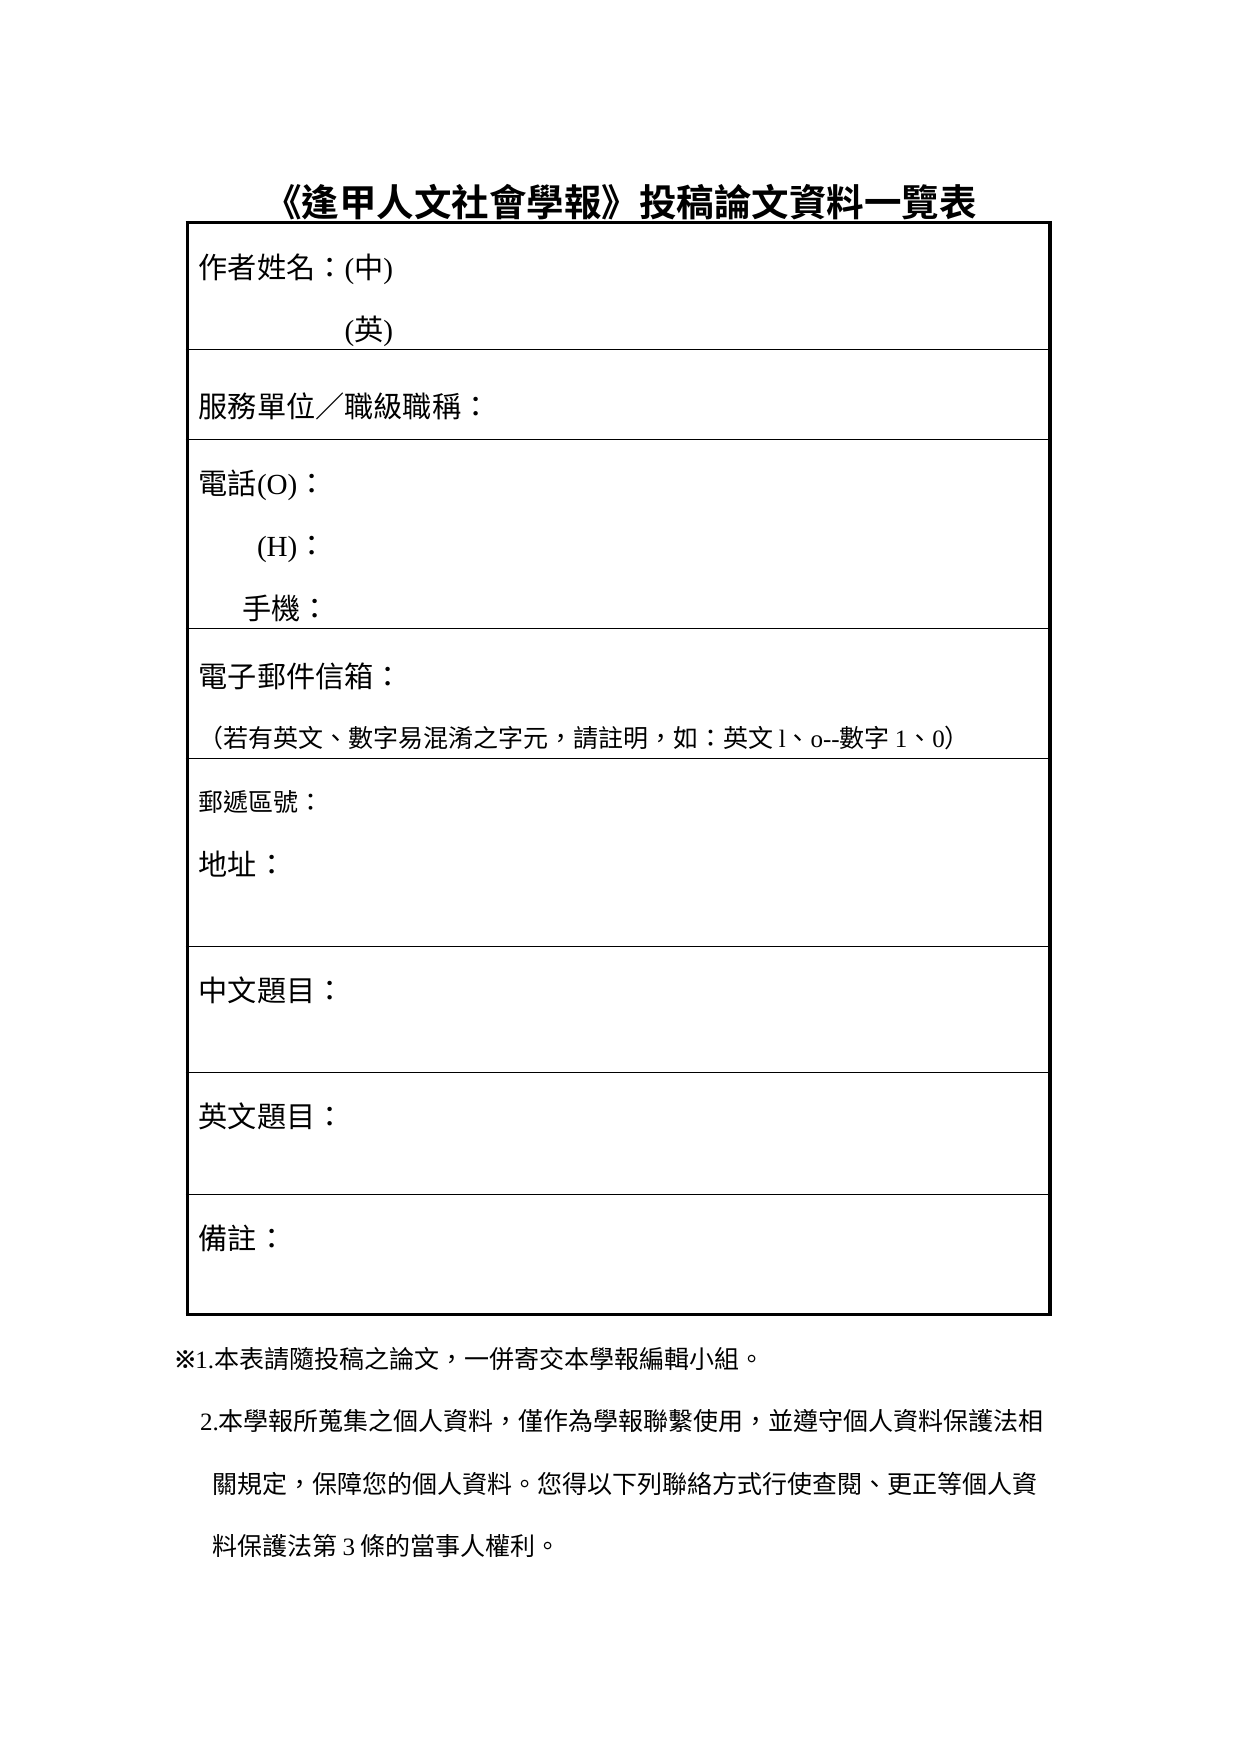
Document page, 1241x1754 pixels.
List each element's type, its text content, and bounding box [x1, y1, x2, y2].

text 2.本學報所蒐集之個人資料，僅作為學報聯繫使用，並遵守個人資料保護法相關規定，保障您的個人資料。您得以下列聯絡方式行使查閱、更正等個人資料保護法第3條的當事人權利。 [200, 1378, 1053, 1566]
table_cell 電話(O)： (H)： 手機： [189, 440, 1048, 627]
text ※1.本表請隨投稿之論文，一併寄交本學報編輯小組。 [175, 1316, 1053, 1378]
table_cell 英文題目： [189, 1073, 1048, 1194]
table_cell 中文題目： [189, 947, 1048, 1072]
table_cell 電子郵件信箱： （若有英文、數字易混淆之字元，請註明，如：英文l、o--數字1、0） [189, 629, 1048, 758]
table_cell 備註： [189, 1195, 1048, 1313]
table_cell 郵遞區號： 地址： [189, 759, 1048, 946]
table_cell 服務單位／職級職稱： [189, 350, 1048, 439]
table_header 作者姓名：(中) (英) [189, 224, 1048, 349]
text 《逢甲人文社會學報》投稿論文資料一覽表 [187, 158, 1053, 221]
